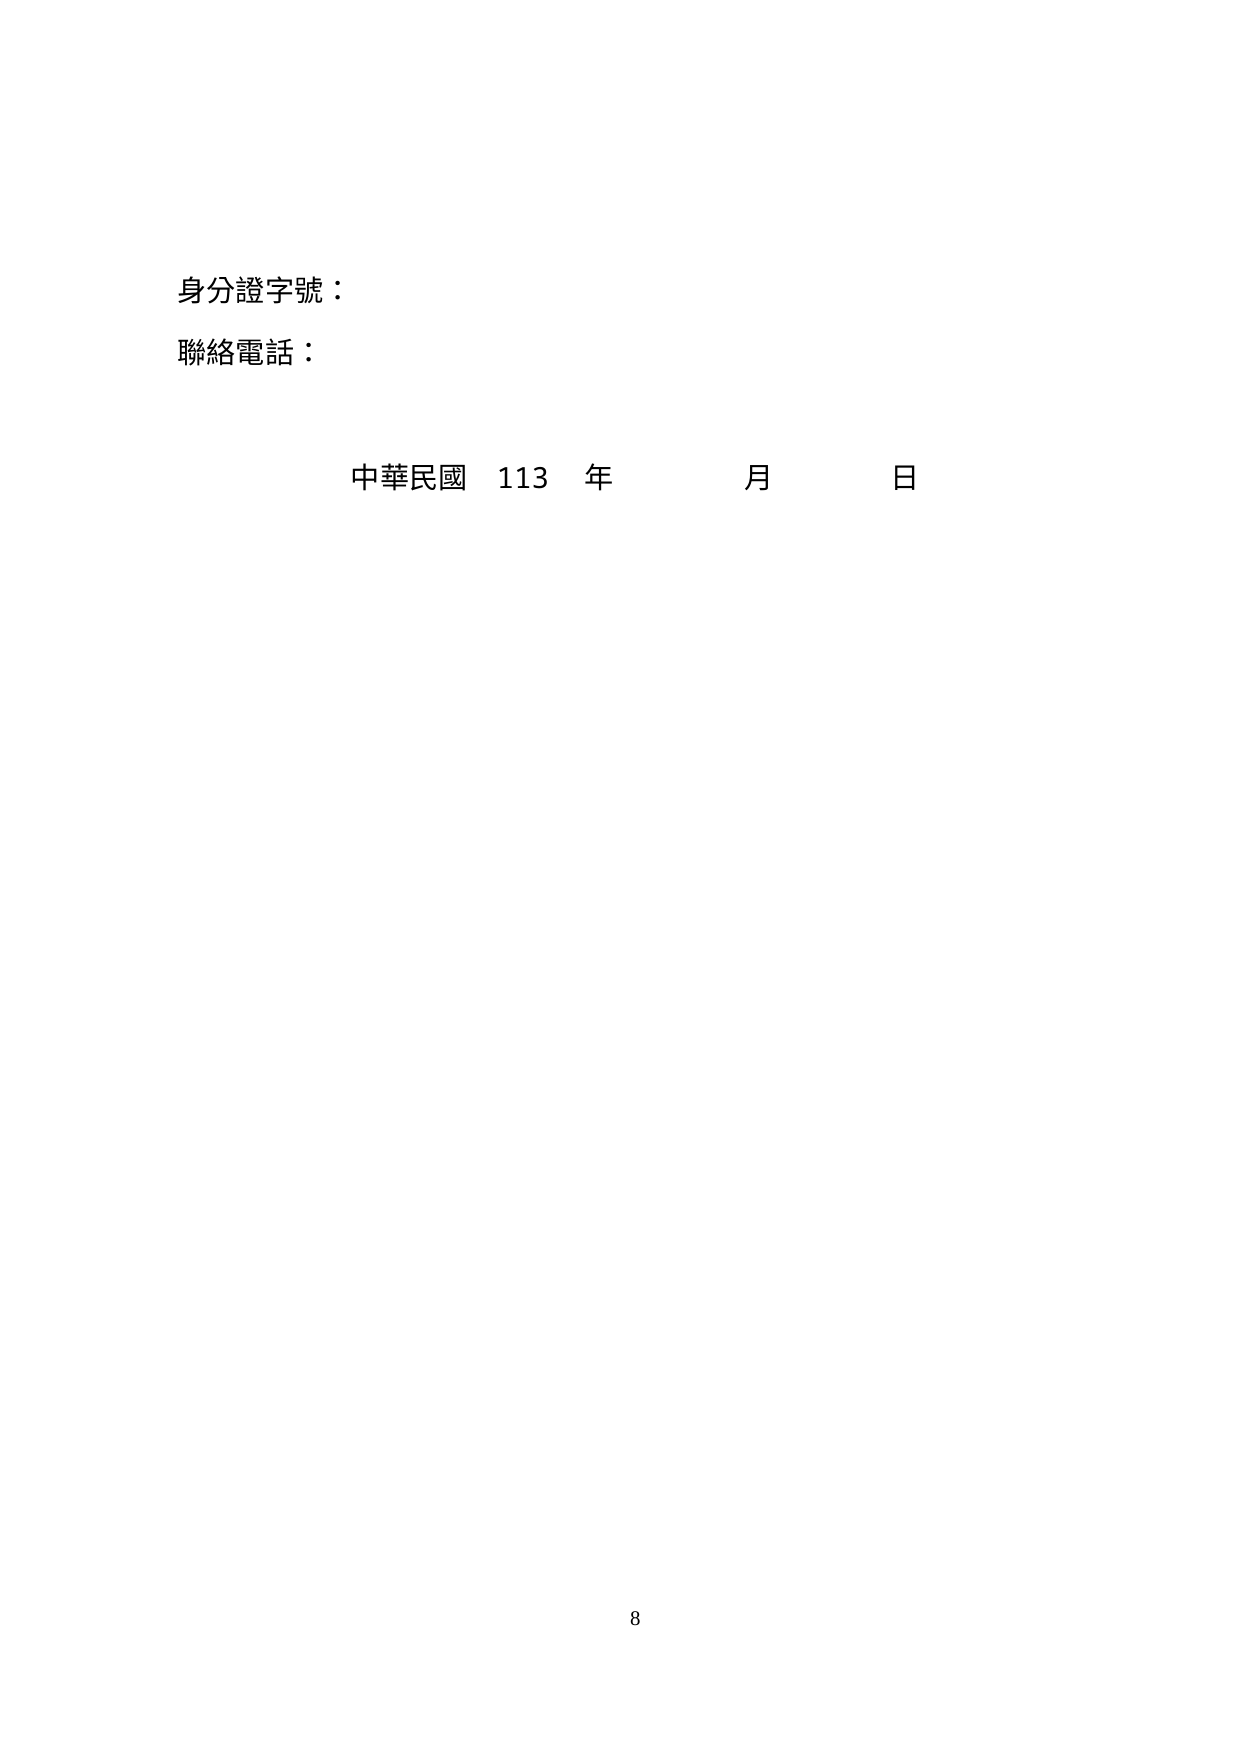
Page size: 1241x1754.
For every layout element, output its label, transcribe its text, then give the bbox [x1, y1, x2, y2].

text 身分證字號： [177, 247, 1092, 309]
text 中華民國 113 年 月 日 [227, 434, 1042, 497]
text 聯絡電話： [177, 309, 1092, 372]
